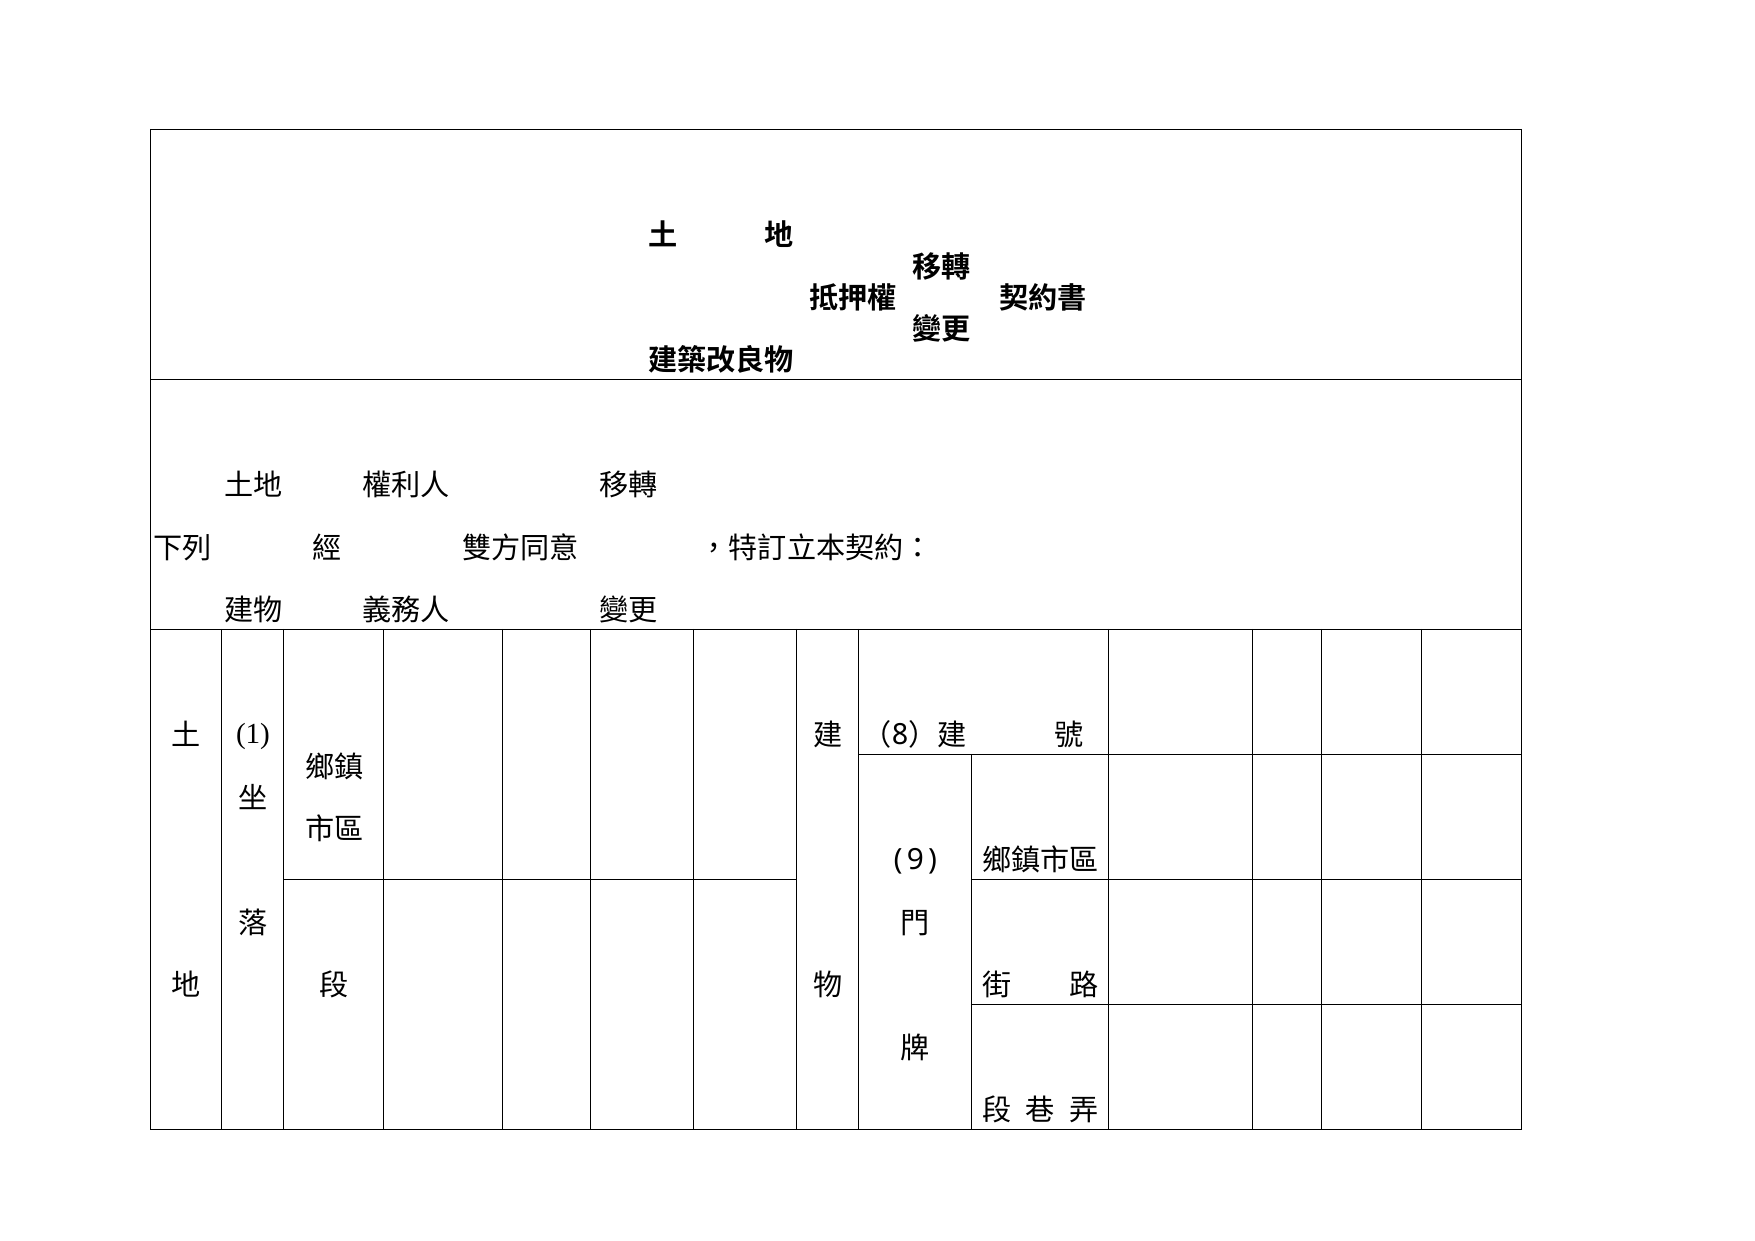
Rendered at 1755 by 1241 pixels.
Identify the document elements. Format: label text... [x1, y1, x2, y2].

table_cell 雙方同意 [459, 380, 596, 629]
table_cell [503, 880, 590, 1129]
table_header 土 地 [151, 130, 796, 254]
table_cell [1322, 755, 1421, 879]
table_cell [384, 630, 502, 879]
table_cell [1109, 630, 1252, 754]
table_cell 變更 [596, 504, 696, 629]
table_cell (1) 坐 落 [222, 630, 283, 1129]
table_cell 土地 [221, 380, 309, 504]
table_cell [1522, 754, 1603, 879]
table_cell [1522, 629, 1603, 754]
table_header 移轉 變更 [909, 130, 996, 379]
table_cell [591, 880, 693, 1129]
table_cell [1522, 379, 1603, 504]
table_cell [1522, 879, 1603, 1004]
table_cell 建物 [221, 504, 309, 629]
table_cell [1322, 1005, 1421, 1129]
table_cell [1422, 630, 1521, 754]
table_cell 段 巷 弄 [972, 1005, 1108, 1129]
table_cell [1253, 880, 1321, 1004]
table_cell [1322, 630, 1421, 754]
table_cell 鄉鎮市區 [972, 755, 1108, 879]
table_cell 移轉 [596, 380, 696, 504]
table_header 抵押權 [796, 130, 909, 379]
table_cell 土 地 標 示 [151, 630, 221, 1129]
table_cell 義務人 [359, 504, 459, 629]
table_cell [1253, 755, 1321, 879]
table_header 契約書 [996, 130, 1521, 379]
table_cell [591, 630, 693, 879]
table_cell [503, 630, 590, 879]
table_cell [1109, 1005, 1252, 1129]
table_cell [1253, 1005, 1321, 1129]
table_cell [1522, 504, 1603, 629]
table_cell 權利人 [359, 380, 459, 504]
table_header [1522, 129, 1603, 254]
table_cell 下列 [151, 380, 221, 629]
table_cell 建築改良物 [151, 254, 796, 379]
table_cell [1109, 755, 1252, 879]
table_cell [1422, 1005, 1521, 1129]
table_cell ，特訂立本契約： [696, 380, 1521, 629]
table_cell 建 物 標 示 [797, 630, 858, 1129]
table_cell [1422, 880, 1521, 1004]
table_cell 街 路 [972, 880, 1108, 1004]
table_cell （8）建 號 [859, 630, 1108, 754]
table_cell [384, 880, 502, 1129]
table_cell [1522, 1004, 1603, 1129]
table_cell [1109, 880, 1252, 1004]
table_cell 段 [284, 880, 383, 1129]
table_cell [1522, 254, 1603, 379]
table_cell (9) 門 牌 [859, 755, 971, 1129]
table_cell [1253, 630, 1321, 754]
table_cell [1422, 755, 1521, 879]
table_cell [1322, 880, 1421, 1004]
table_cell [694, 630, 796, 879]
table_cell 經 [309, 380, 359, 629]
table_cell [694, 880, 796, 1129]
table_cell 鄉鎮 市區 [284, 630, 383, 879]
